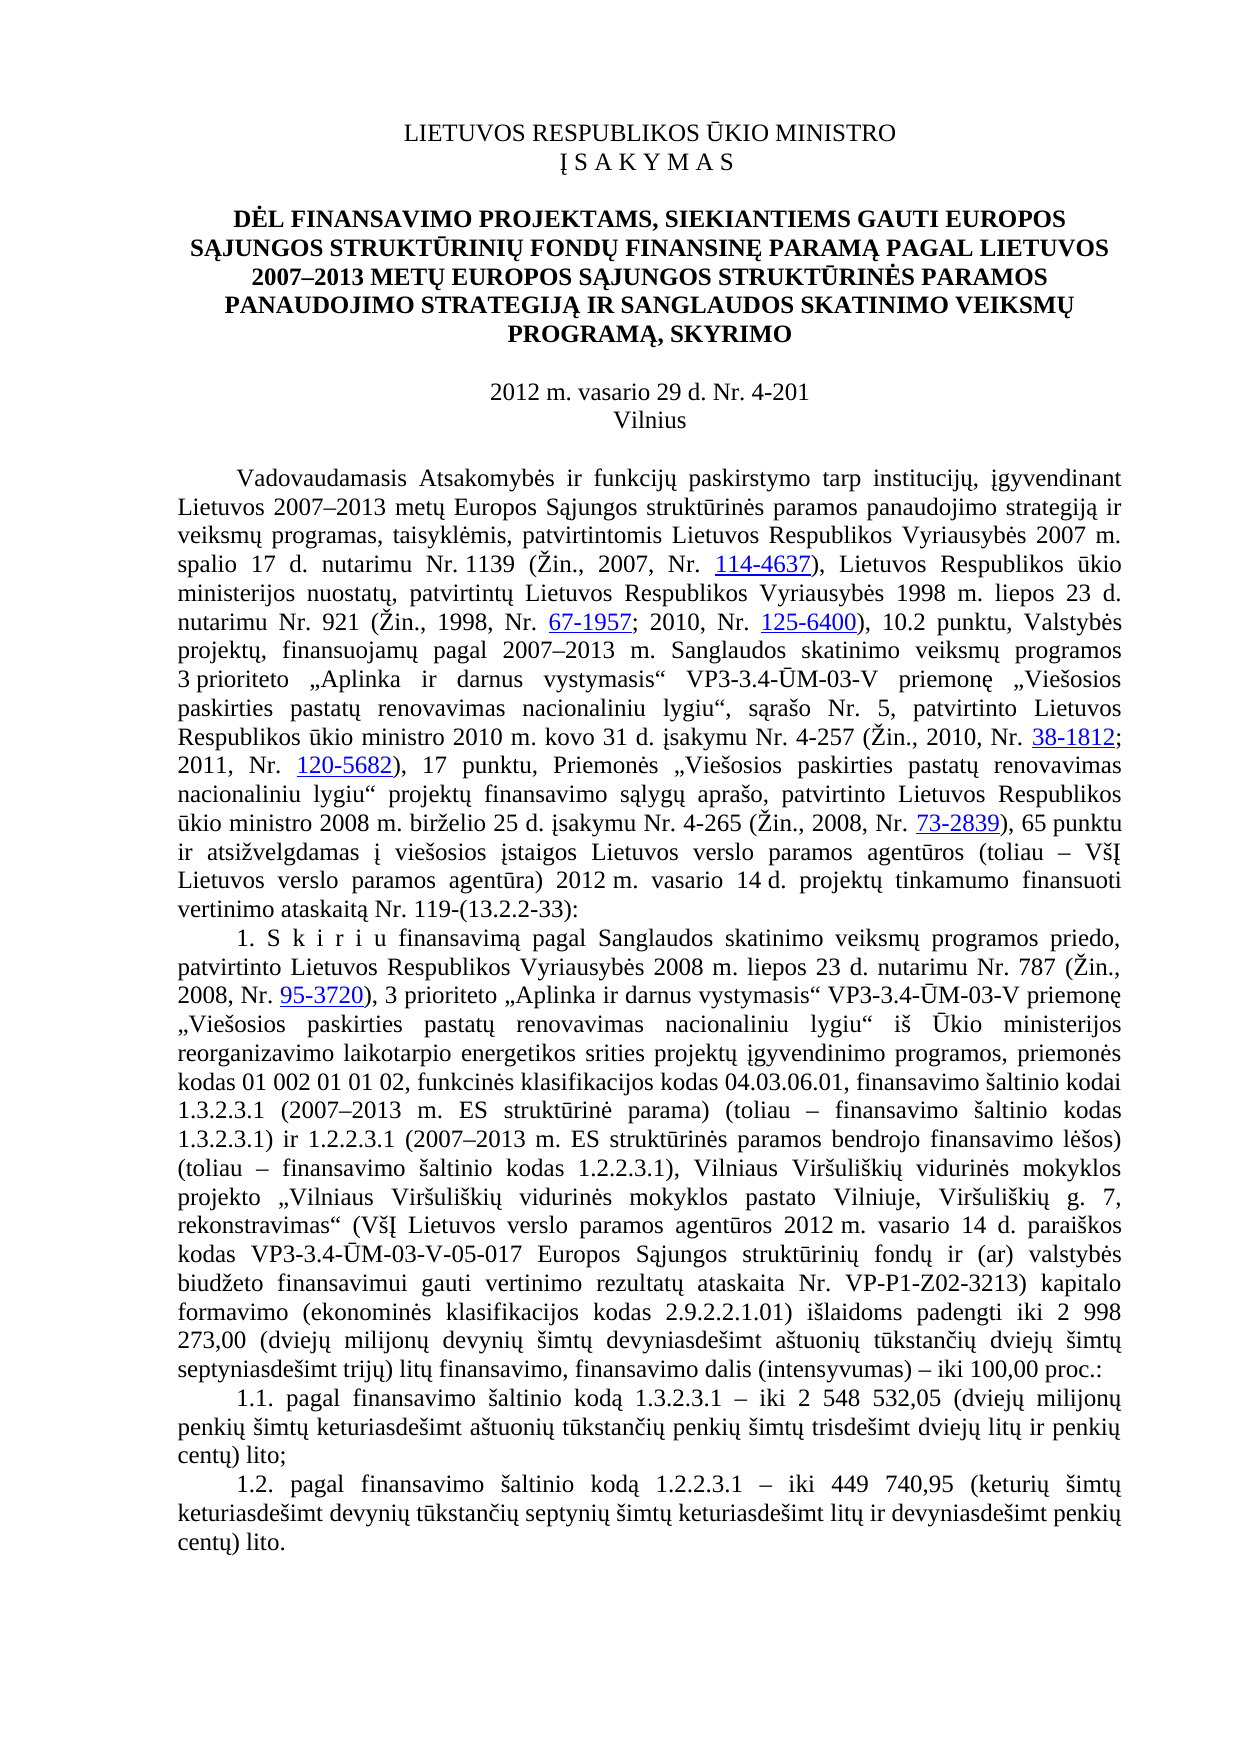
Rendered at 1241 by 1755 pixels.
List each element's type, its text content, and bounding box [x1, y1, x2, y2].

text į s a k y m a s [177, 147, 1122, 176]
text Vadovaudamasis Atsakomybės ir funkcijų paskirstymo tarp institucijų, įgyvendinant Lietuvos 2007–2013 metų Europos Sąjungos struktūrinės paramos panaudojimo strategiją ir veiksmų programas, taisyklėmis, patvirtintomis Lietuvos Respublikos Vyriausybės 2007 m. spalio 17 d. nutarimu Nr. 1139 (Žin., 2007, Nr. 114-4637), Lietuvos Respublikos ūkio ministerijos nuostatų, patvirtintų Lietuvos Respublikos Vyriausybės 1998 m. liepos 23 d. nutarimu Nr. 921 (Žin., 1998, Nr. 67-1957; 2010, Nr. 125-6400), 10.2 punktu, Valstybės projektų, finansuojamų pagal 2007–2013 m. Sanglaudos skatinimo veiksmų programos 3 prioriteto „Aplinka ir darnus vystymasis“ VP3-3.4-ŪM-03-V priemonę „Viešosios paskirties pastatų renovavimas nacionaliniu lygiu“, sąrašo Nr. 5, patvirtinto Lietuvos Respublikos ūkio ministro 2010 m. kovo 31 d. įsakymu Nr. 4-257 (Žin., 2010, Nr. 38-1812; 2011, Nr. 120-5682), 17 punktu, Priemonės „Viešosios paskirties pastatų renovavimas nacionaliniu lygiu“ projektų finansavimo sąlygų aprašo, patvirtinto Lietuvos Respublikos ūkio ministro 2008 m. birželio 25 d. įsakymu Nr. 4-265 (Žin., 2008, Nr. 73-2839), 65 punktu ir atsižvelgdamas į viešosios įstaigos Lietuvos verslo paramos agentūros (toliau – VšĮ Lietuvos verslo paramos agentūra) 2012 m. vasario 14 d. projektų tinkamumo finansuoti vertinimo ataskaitą Nr. 119-(13.2.2-33): [177, 463, 1122, 923]
text LIETUVOS RESPUBLIKOS ŪKIO MINISTRO [177, 118, 1122, 147]
text 1.2. pagal finansavimo šaltinio kodą 1.2.2.3.1 – iki 449 740,95 (keturių šimtų keturiasdešimt devynių tūkstančių septynių šimtų keturiasdešimt litų ir devyniasdešimt penkių centų) lito. [177, 1469, 1122, 1556]
text DĖL FINANSAVIMO PROJEKTAMS, SIEKIANTIEMS GAUTI EUROPOS SĄJUNGOS STRUKTŪRINIŲ FONDŲ FINANSINĘ PARAMĄ PAGAL LIETUVOS 2007–2013 METŲ EUROPOS SĄJUNGOS STRUKTŪRINĖS PARAMOS PANAUDOJIMO STRATEGIJĄ IR SANGLAUDOS SKATINIMO VEIKSMŲ PROGRAMĄ, SKYRIMO [177, 204, 1122, 348]
text 1.1. pagal finansavimo šaltinio kodą 1.3.2.3.1 – iki 2 548 532,05 (dviejų milijonų penkių šimtų keturiasdešimt aštuonių tūkstančių penkių šimtų trisdešimt dviejų litų ir penkių centų) lito; [177, 1383, 1122, 1469]
text 1. S k i r i u finansavimą pagal Sanglaudos skatinimo veiksmų programos priedo, patvirtinto Lietuvos Respublikos Vyriausybės 2008 m. liepos 23 d. nutarimu Nr. 787 (Žin., 2008, Nr. 95-3720), 3 prioriteto „Aplinka ir darnus vystymasis“ VP3-3.4-ŪM-03-V priemonę „Viešosios paskirties pastatų renovavimas nacionaliniu lygiu“ iš Ūkio ministerijos reorganizavimo laikotarpio energetikos srities projektų įgyvendinimo programos, priemonės kodas 01 002 01 01 02, funkcinės klasifikacijos kodas 04.03.06.01, finansavimo šaltinio kodai 1.3.2.3.1 (2007–2013 m. ES struktūrinė parama) (toliau – finansavimo šaltinio kodas 1.3.2.3.1) ir 1.2.2.3.1 (2007–2013 m. ES struktūrinės paramos bendrojo finansavimo lėšos) (toliau – finansavimo šaltinio kodas 1.2.2.3.1), Vilniaus Viršuliškių vidurinės mokyklos projekto „Vilniaus Viršuliškių vidurinės mokyklos pastato Vilniuje, Viršuliškių g. 7, rekonstravimas“ (VšĮ Lietuvos verslo paramos agentūros 2012 m. vasario 14 d. paraiškos kodas VP3-3.4-ŪM-03-V-05-017 Europos Sąjungos struktūrinių fondų ir (ar) valstybės biudžeto finansavimui gauti vertinimo rezultatų ataskaita Nr. VP-P1-Z02-3213) kapitalo formavimo (ekonominės klasifikacijos kodas 2.9.2.2.1.01) išlaidoms padengti iki 2 998 273,00 (dviejų milijonų devynių šimtų devyniasdešimt aštuonių tūkstančių dviejų šimtų septyniasdešimt trijų) litų finansavimo, finansavimo dalis (intensyvumas) – iki 100,00 proc.: [177, 923, 1122, 1383]
text Vilnius [177, 406, 1122, 434]
text 2012 m. vasario 29 d. Nr. 4-201 [177, 377, 1122, 406]
